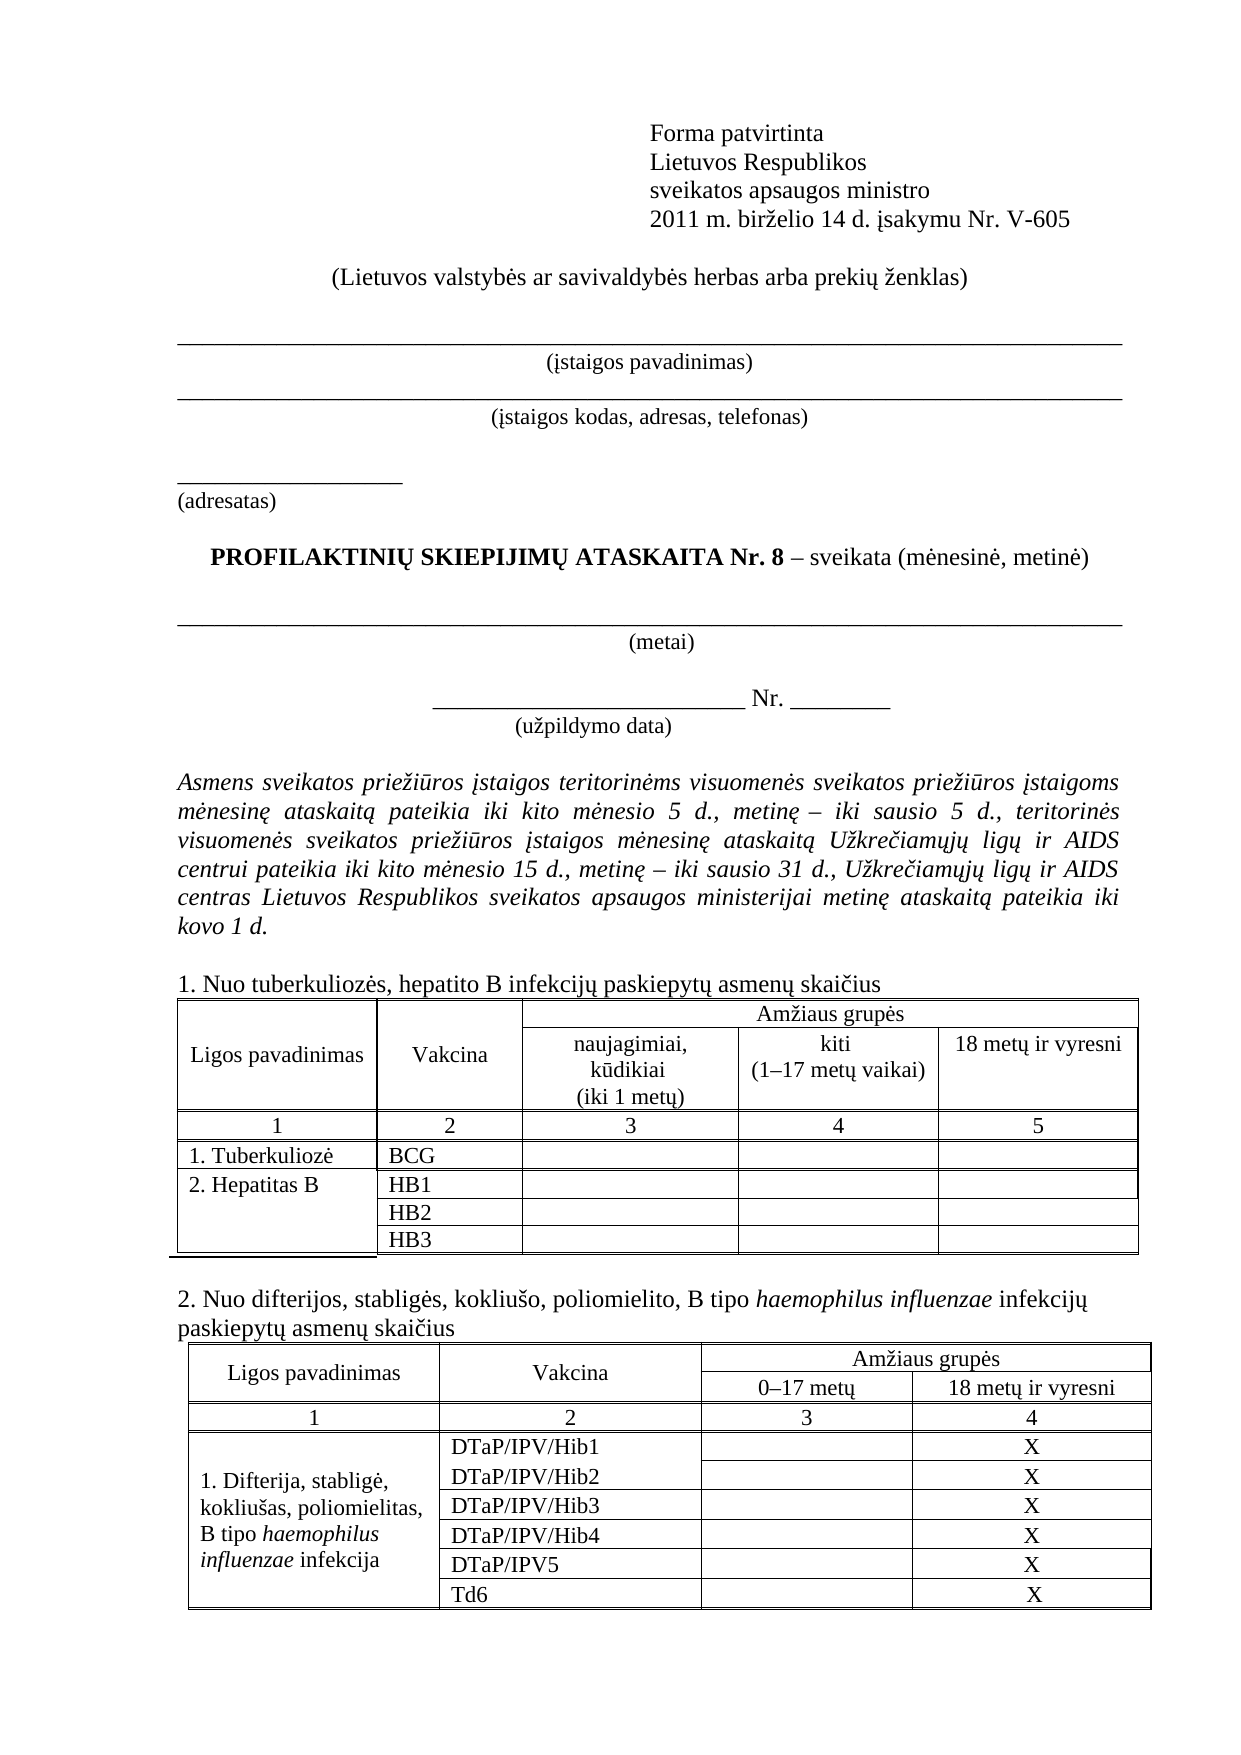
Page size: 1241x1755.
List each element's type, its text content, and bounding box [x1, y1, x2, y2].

text 1. Nuo tuberkuliozės, hepatito B infekcijų paskiepytų asmenų skaičius [177, 969, 1122, 997]
table_cell HB1 [378, 1171, 522, 1197]
text _________________________ Nr. ________ [177, 683, 1122, 712]
table_cell 18 metų ir vyresni [939, 1028, 1137, 1109]
table_cell [702, 1490, 912, 1518]
table_cell [739, 1199, 938, 1225]
table_cell [523, 1171, 738, 1197]
table_cell HB2 [378, 1199, 522, 1225]
table_cell [739, 1142, 938, 1168]
text sveikatos apsaugos ministro [649, 176, 1122, 204]
table_cell [939, 1199, 1138, 1225]
table_cell 2. Hepatitas B [178, 1169, 377, 1197]
table_cell [523, 1226, 738, 1252]
text (Lietuvos valstybės ar savivaldybės herbas arba prekių ženklas) [177, 262, 1122, 291]
table_cell 4 [739, 1112, 938, 1138]
table_cell DTaP/IPV/Hib4 [440, 1520, 701, 1548]
text 2. Nuo difterijos, stabligės, kokliušo, poliomielito, B tipo haemophilus influenzae infekcijų paskiepytų asmenų skaičius [177, 1284, 1122, 1342]
table_cell 1. Tuberkuliozė [178, 1142, 376, 1168]
table_cell DTaP/IPV/Hib2 [440, 1460, 701, 1489]
table_cell [523, 1199, 738, 1225]
text (užpildymo data) [515, 712, 1122, 739]
table_cell X [913, 1579, 1150, 1607]
text __________________ [177, 458, 1122, 487]
table_cell [739, 1171, 938, 1197]
table_cell X [913, 1461, 1151, 1489]
table_header Ligos pavadinimas [189, 1345, 439, 1401]
table_cell HB3 [378, 1226, 522, 1252]
table_cell 3 [523, 1112, 738, 1138]
text Lietuvos Respublikos [649, 147, 1122, 176]
table_cell 5 [939, 1112, 1137, 1138]
table_cell [739, 1226, 938, 1252]
table_cell X [913, 1549, 1150, 1577]
table_cell 1. Difterija, stabligė, kokliušas, poliomielitas, B tipo haemophilus influenzae infekcija [189, 1433, 439, 1607]
text (įstaigos pavadinimas) [177, 348, 1122, 374]
table_cell 0–17 metų [702, 1372, 912, 1401]
table_cell [178, 1198, 377, 1225]
table_cell DTaP/IPV5 [440, 1549, 701, 1577]
table_cell 4 [913, 1404, 1151, 1430]
table_cell 3 [702, 1404, 912, 1430]
text _ [177, 600, 1122, 625]
text Forma patvirtinta [649, 118, 1122, 147]
table_cell kiti (1–17 metų vaikai) [739, 1028, 938, 1109]
table_cell Td6 [440, 1579, 701, 1607]
table_cell [939, 1226, 1138, 1252]
text Asmens sveikatos priežiūros įstaigos teritorinėms visuomenės sveikatos priežiūros įstaigoms mėnesinę ataskaitą pateikia iki kito mėnesio 5 d., metinę – iki sausio 5 d., teritorinės visuomenės sveikatos priežiūros įstaigos mėnesinę ataskaitą Užkrečiamųjų ligų ir AIDS centrui pateikia iki kito mėnesio 15 d., metinę – iki sausio 31 d., Užkrečiamųjų ligų ir AIDS centras Lietuvos Respublikos sveikatos apsaugos ministerijai metinę ataskaitą pateikia iki kovo 1 d. [177, 767, 1122, 940]
table_cell 1 [178, 1112, 376, 1138]
table_header Amžiaus grupės [523, 1001, 1138, 1027]
table_cell 1 [189, 1404, 439, 1430]
table_cell 18 metų ir vyresni [913, 1372, 1151, 1401]
table_cell [702, 1579, 912, 1607]
table_cell X [913, 1520, 1151, 1548]
text _ [177, 374, 1122, 399]
table_cell X [913, 1433, 1151, 1459]
table_cell [702, 1520, 912, 1548]
text PROFILAKTINIŲ SKIEPIJIMŲ ATASKAITA Nr. 8 – sveikata (mėnesinė, metinė) [177, 542, 1122, 571]
table_cell [178, 1225, 377, 1252]
table_header Ligos pavadinimas [178, 1001, 376, 1109]
table_header Vakcina [440, 1345, 701, 1401]
text (įstaigos kodas, adresas, telefonas) [177, 403, 1122, 429]
text _ [177, 319, 1122, 344]
table_cell [939, 1142, 1137, 1168]
table_cell DTaP/IPV/Hib1 [440, 1433, 701, 1459]
text (metai) [177, 628, 1122, 655]
table_header Amžiaus grupės [702, 1345, 1150, 1371]
table_cell DTaP/IPV/Hib3 [440, 1490, 701, 1518]
text (adresatas) [177, 487, 1122, 513]
table_cell 2 [378, 1112, 522, 1138]
table_cell naujagimiai, kūdikiai (iki 1 metų) [523, 1028, 738, 1109]
table_cell [702, 1461, 912, 1489]
table_cell 2 [440, 1404, 701, 1430]
table_cell [523, 1142, 738, 1168]
table_cell [702, 1549, 912, 1577]
table_cell X [913, 1490, 1151, 1518]
table_header Vakcina [378, 1001, 522, 1109]
text 2011 m. birželio 14 d. įsakymu Nr. V-605 [649, 204, 1122, 233]
table_cell [702, 1433, 912, 1459]
table_cell [939, 1171, 1137, 1197]
table_cell BCG [378, 1142, 522, 1168]
